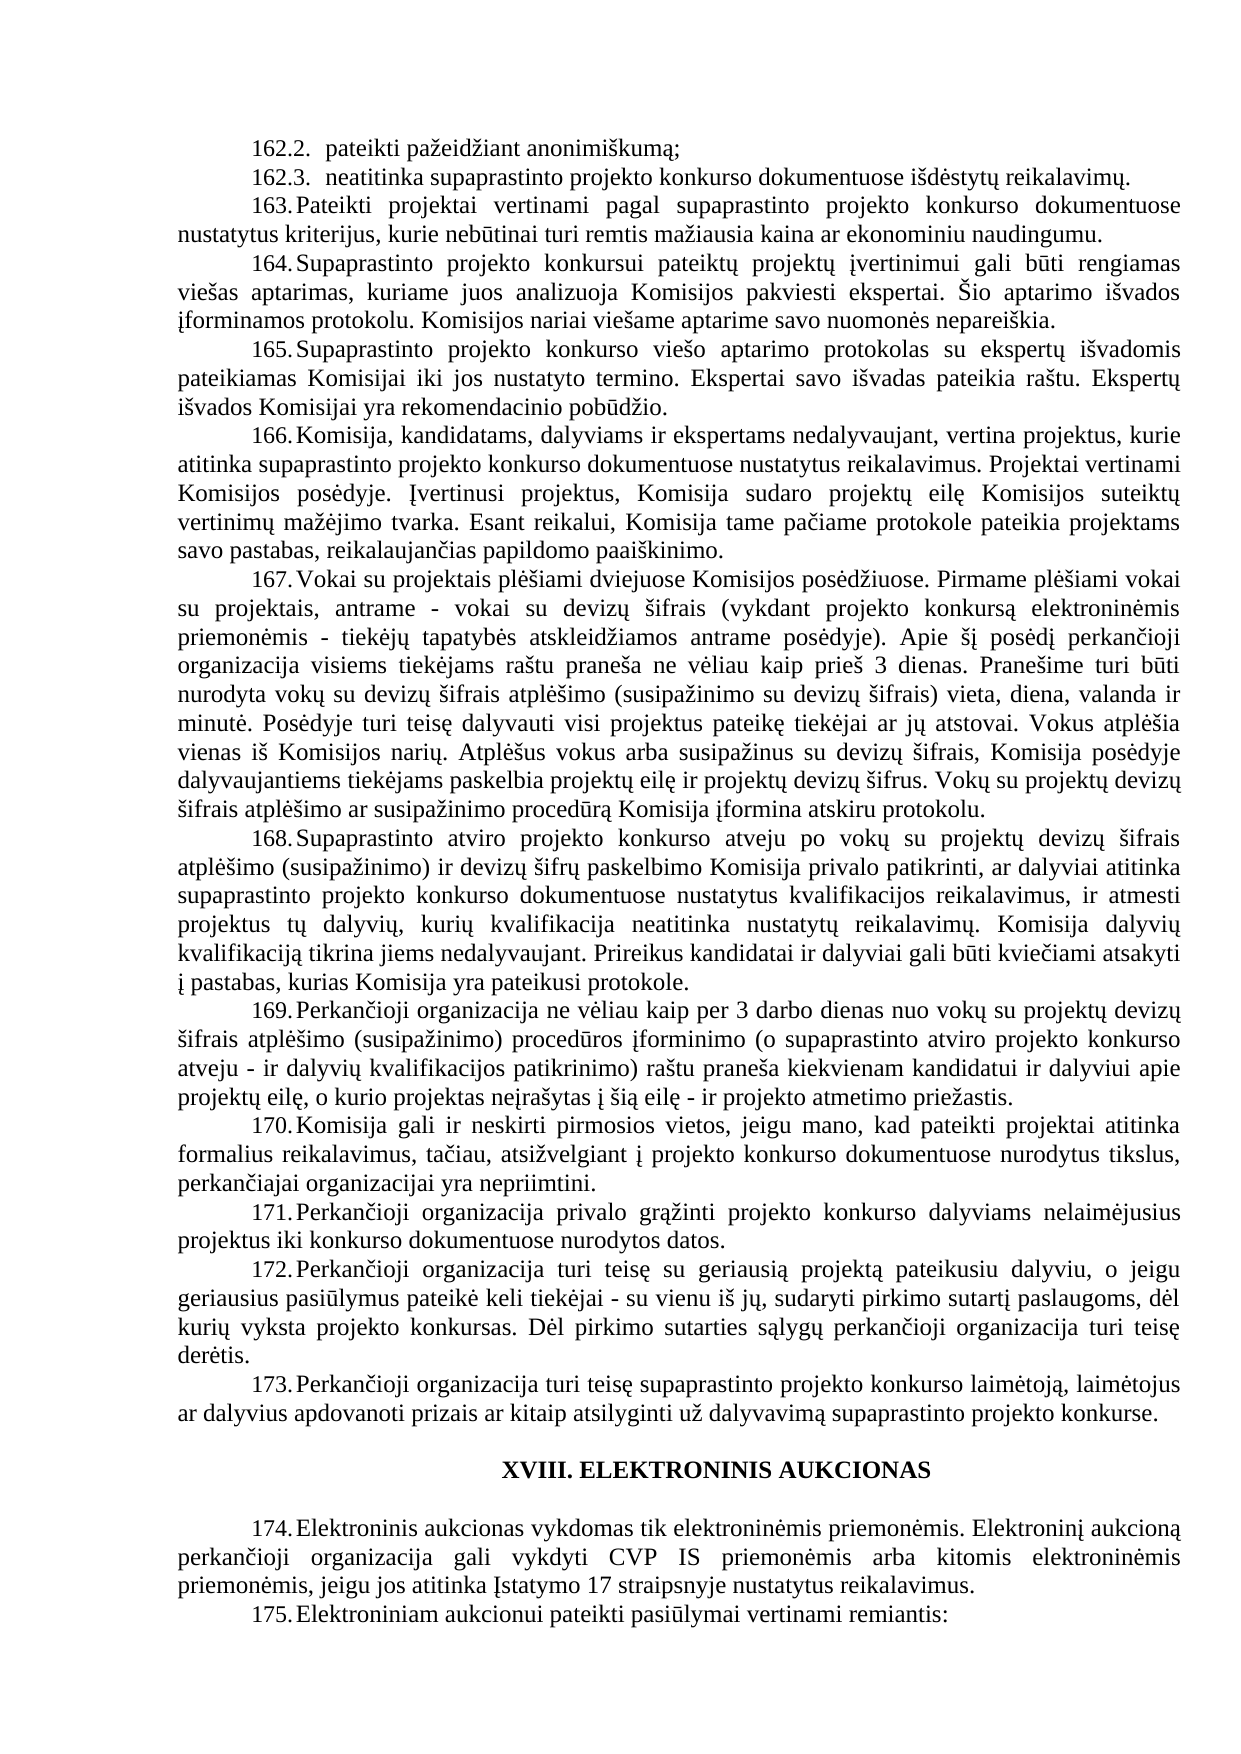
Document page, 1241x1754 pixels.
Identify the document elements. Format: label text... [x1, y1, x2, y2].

text 168. Supaprastinto atviro projekto konkurso atveju po vokų su projektų devizų šifrais atplėšimo (susipažinimo) ir devizų šifrų paskelbimo Komisija privalo patikrinti, ar dalyviai atitinka supaprastinto projekto konkurso dokumentuose nustatytus kvalifikacijos reikalavimus, ir atmesti projektus tų dalyvių, kurių kvalifikacija neatitinka nustatytų reikalavimų. Komisija dalyvių kvalifikaciją tikrina jiems nedalyvaujant. Prireikus kandidatai ir dalyviai gali būti kviečiami atsakyti į pastabas, kurias Komisija yra pateikusi protokole. [177, 823, 1181, 995]
text 170. Komisija gali ir neskirti pirmosios vietos, jeigu mano, kad pateikti projektai atitinka formalius reikalavimus, tačiau, atsižvelgiant į projekto konkurso dokumentuose nurodytus tikslus, perkančiajai organizacijai yra nepriimtini. [177, 1110, 1181, 1197]
text 173. Perkančioji organizacija turi teisę supaprastinto projekto konkurso laimėtoją, laimėtojus ar dalyvius apdovanoti prizais ar kitaip atsilyginti už dalyvavimą supaprastinto projekto konkurse. [177, 1369, 1181, 1427]
text 162.2. pateikti pažeidžiant anonimiškumą; [177, 133, 1181, 162]
text 166. Komisija, kandidatams, dalyviams ir ekspertams nedalyvaujant, vertina projektus, kurie atitinka supaprastinto projekto konkurso dokumentuose nustatytus reikalavimus. Projektai vertinami Komisijos posėdyje. Įvertinusi projektus, Komisija sudaro projektų eilę Komisijos suteiktų vertinimų mažėjimo tvarka. Esant reikalui, Komisija tame pačiame protokole pateikia projektams savo pastabas, reikalaujančias papildomo paaiškinimo. [177, 420, 1181, 564]
text 162.3. neatitinka supaprastinto projekto konkurso dokumentuose išdėstytų reikalavimų. [177, 162, 1181, 190]
text 171. Perkančioji organizacija privalo grąžinti projekto konkurso dalyviams nelaimėjusius projektus iki konkurso dokumentuose nurodytos datos. [177, 1197, 1181, 1254]
text 175. Elektroniniam aukcionui pateikti pasiūlymai vertinami remiantis: [177, 1599, 1181, 1628]
text 169. Perkančioji organizacija ne vėliau kaip per 3 darbo dienas nuo vokų su projektų devizų šifrais atplėšimo (susipažinimo) procedūros įforminimo (o supaprastinto atviro projekto konkurso atveju - ir dalyvių kvalifikacijos patikrinimo) raštu praneša kiekvienam kandidatui ir dalyviui apie projektų eilę, o kurio projektas neįrašytas į šią eilę - ir projekto atmetimo priežastis. [177, 995, 1181, 1110]
text 174. Elektroninis aukcionas vykdomas tik elektroninėmis priemonėmis. Elektroninį aukcioną perkančioji organizacija gali vykdyti CVP IS priemonėmis arba kitomis elektroninėmis priemonėmis, jeigu jos atitinka Įstatymo 17 straipsnyje nustatytus reikalavimus. [177, 1513, 1181, 1599]
text 164. Supaprastinto projekto konkursui pateiktų projektų įvertinimui gali būti rengiamas viešas aptarimas, kuriame juos analizuoja Komisijos pakviesti ekspertai. Šio aptarimo išvados įforminamos protokolu. Komisijos nariai viešame aptarime savo nuomonės nepareiškia. [177, 248, 1181, 334]
text 165. Supaprastinto projekto konkurso viešo aptarimo protokolas su ekspertų išvadomis pateikiamas Komisijai iki jos nustatyto termino. Ekspertai savo išvadas pateikia raštu. Ekspertų išvados Komisijai yra rekomendacinio pobūdžio. [177, 334, 1181, 420]
text 172. Perkančioji organizacija turi teisę su geriausią projektą pateikusiu dalyviu, o jeigu geriausius pasiūlymus pateikė keli tiekėjai - su vienu iš jų, sudaryti pirkimo sutartį paslaugoms, dėl kurių vyksta projekto konkursas. Dėl pirkimo sutarties sąlygų perkančioji organizacija turi teisę derėtis. [177, 1254, 1181, 1369]
text XVIII. ELEKTRONINIS AUKCIONAS [177, 1455, 1181, 1484]
text 167. Vokai su projektais plėšiami dviejuose Komisijos posėdžiuose. Pirmame plėšiami vokai su projektais, antrame - vokai su devizų šifrais (vykdant projekto konkursą elektroninėmis priemonėmis - tiekėjų tapatybės atskleidžiamos antrame posėdyje). Apie šį posėdį perkančioji organizacija visiems tiekėjams raštu praneša ne vėliau kaip prieš 3 dienas. Pranešime turi būti nurodyta vokų su devizų šifrais atplėšimo (susipažinimo su devizų šifrais) vieta, diena, valanda ir minutė. Posėdyje turi teisę dalyvauti visi projektus pateikę tiekėjai ar jų atstovai. Vokus atplėšia vienas iš Komisijos narių. Atplėšus vokus arba susipažinus su devizų šifrais, Komisija posėdyje dalyvaujantiems tiekėjams paskelbia projektų eilę ir projektų devizų šifrus. Vokų su projektų devizų šifrais atplėšimo ar susipažinimo procedūrą Komisija įformina atskiru protokolu. [177, 564, 1181, 823]
text 163. Pateikti projektai vertinami pagal supaprastinto projekto konkurso dokumentuose nustatytus kriterijus, kurie nebūtinai turi remtis mažiausia kaina ar ekonominiu naudingumu. [177, 190, 1181, 248]
